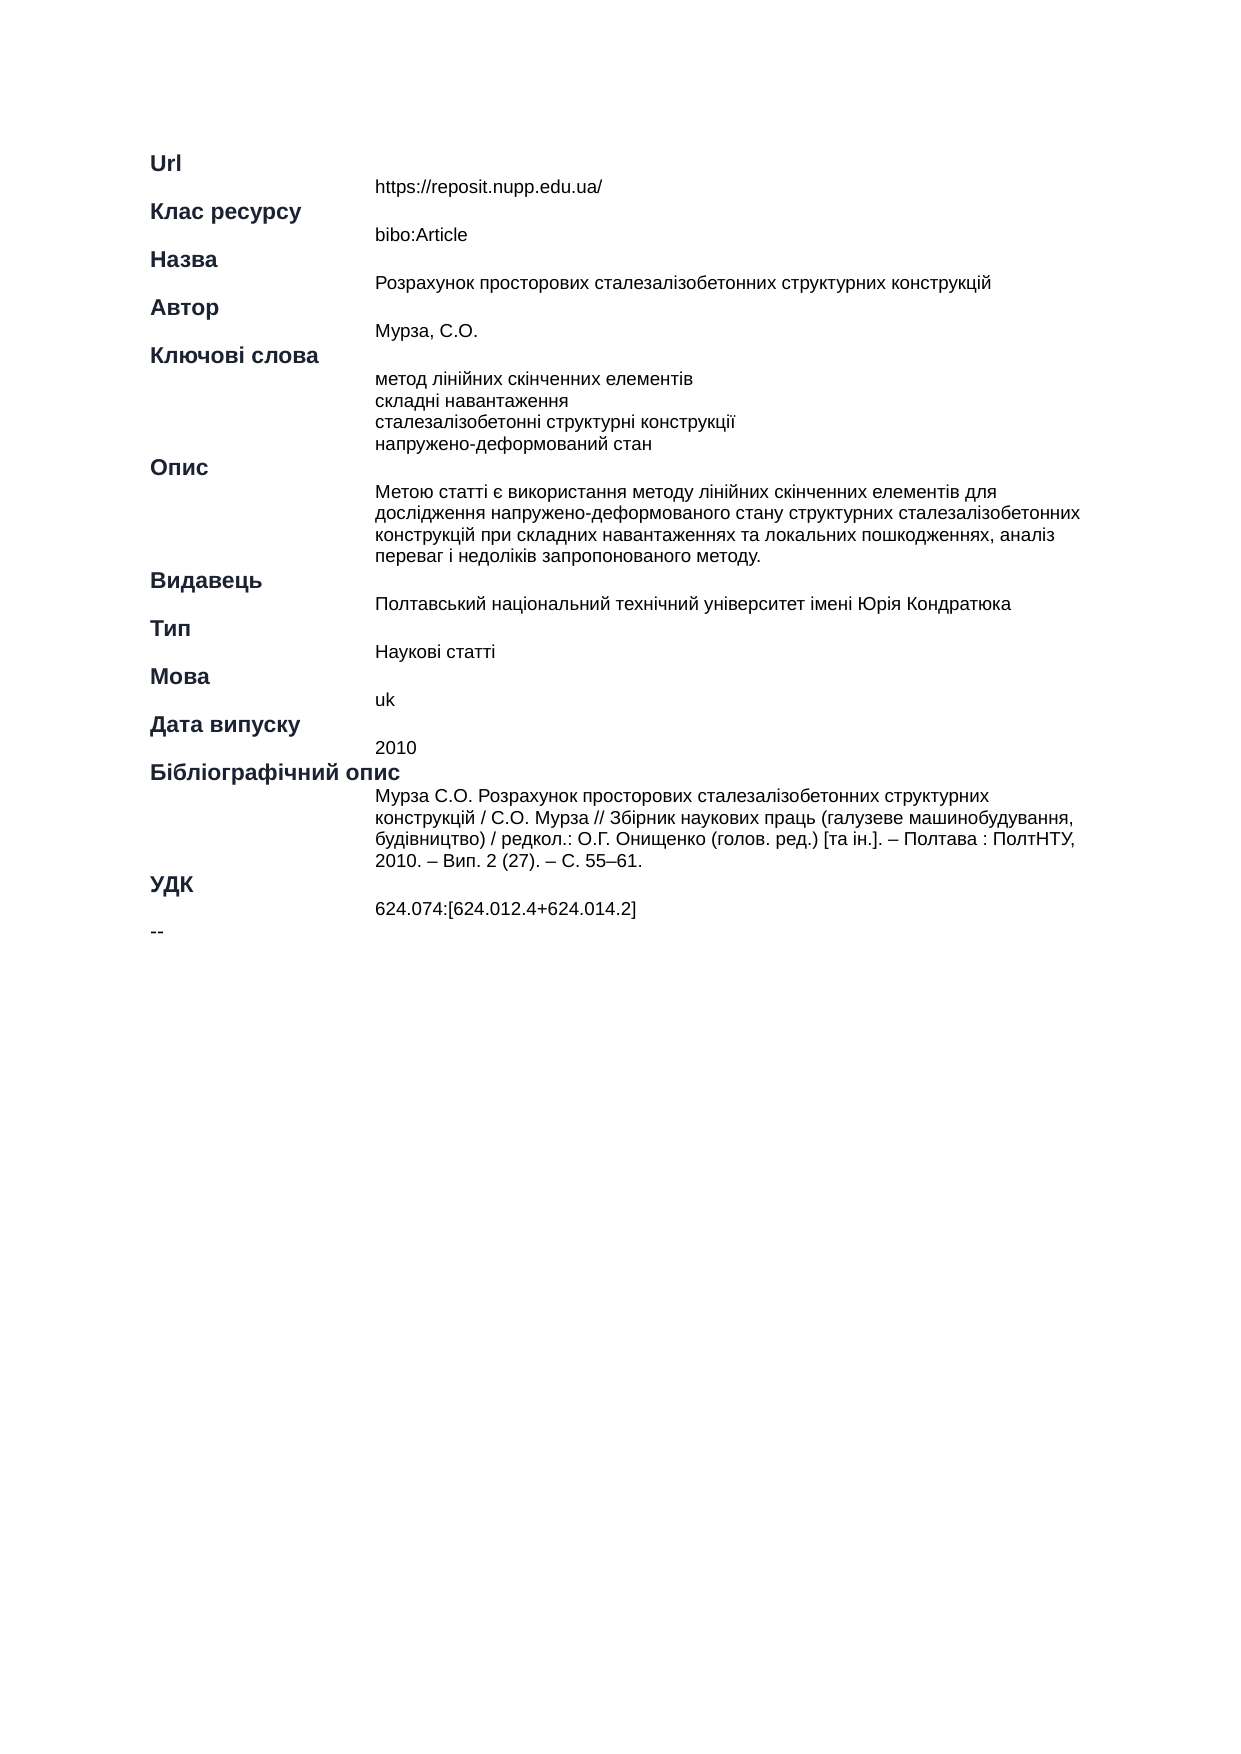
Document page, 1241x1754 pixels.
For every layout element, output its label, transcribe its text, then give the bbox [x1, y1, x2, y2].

text Ключові слова [150, 342, 1090, 368]
text Опис [150, 454, 1090, 481]
text https://reposit.nupp.edu.ua/ [375, 176, 1090, 198]
text uk [375, 689, 1090, 711]
text Url [150, 150, 1090, 176]
text Видавець [150, 567, 1090, 593]
text складні навантаження [375, 389, 1090, 411]
text Бібліографічний опис [150, 758, 1090, 785]
text сталезалізобетонні структурні конструкції [375, 411, 1090, 433]
text 2010 [375, 737, 1090, 758]
text Мова [150, 663, 1090, 689]
text Назва [150, 246, 1090, 272]
text bibo:Article [375, 224, 1090, 246]
text Метою статті є використання методу лінійних скінченних елементів для дослідження напружено-деформованого стану структурних сталезалізобетонних конструкцій при складних навантаженнях та локальних пошкодженнях, аналіз переваг і недоліків запропонованого методу. [375, 481, 1090, 567]
text УДК [150, 871, 1090, 897]
text Наукові статті [375, 641, 1090, 663]
text Полтавський національний технічний університет імені Юрія Кондратюка [375, 593, 1090, 615]
text метод лінійних скінченних елементів [375, 368, 1090, 389]
text Мурза, С.О. [375, 320, 1090, 342]
text Тип [150, 615, 1090, 641]
text 624.074:[624.012.4+624.014.2] [375, 897, 1090, 919]
text Дата випуску [150, 711, 1090, 737]
text Автор [150, 294, 1090, 320]
text Розрахунок просторових сталезалізобетонних структурних конструкцій [375, 272, 1090, 294]
text напружено-деформований стан [375, 433, 1090, 454]
text Мурза С.О. Розрахунок просторових сталезалізобетонних структурних конструкцій / С.О. Мурза // Збірник наукових праць (галузеве машинобудування, будівництво) / редкол.: О.Г. Онищенко (голов. ред.) [та ін.]. – Полтава : ПолтНТУ, 2010. – Вип. 2 (27). – С. 55–61. [375, 785, 1090, 871]
text Клас ресурсу [150, 198, 1090, 224]
text -- [150, 919, 1090, 943]
